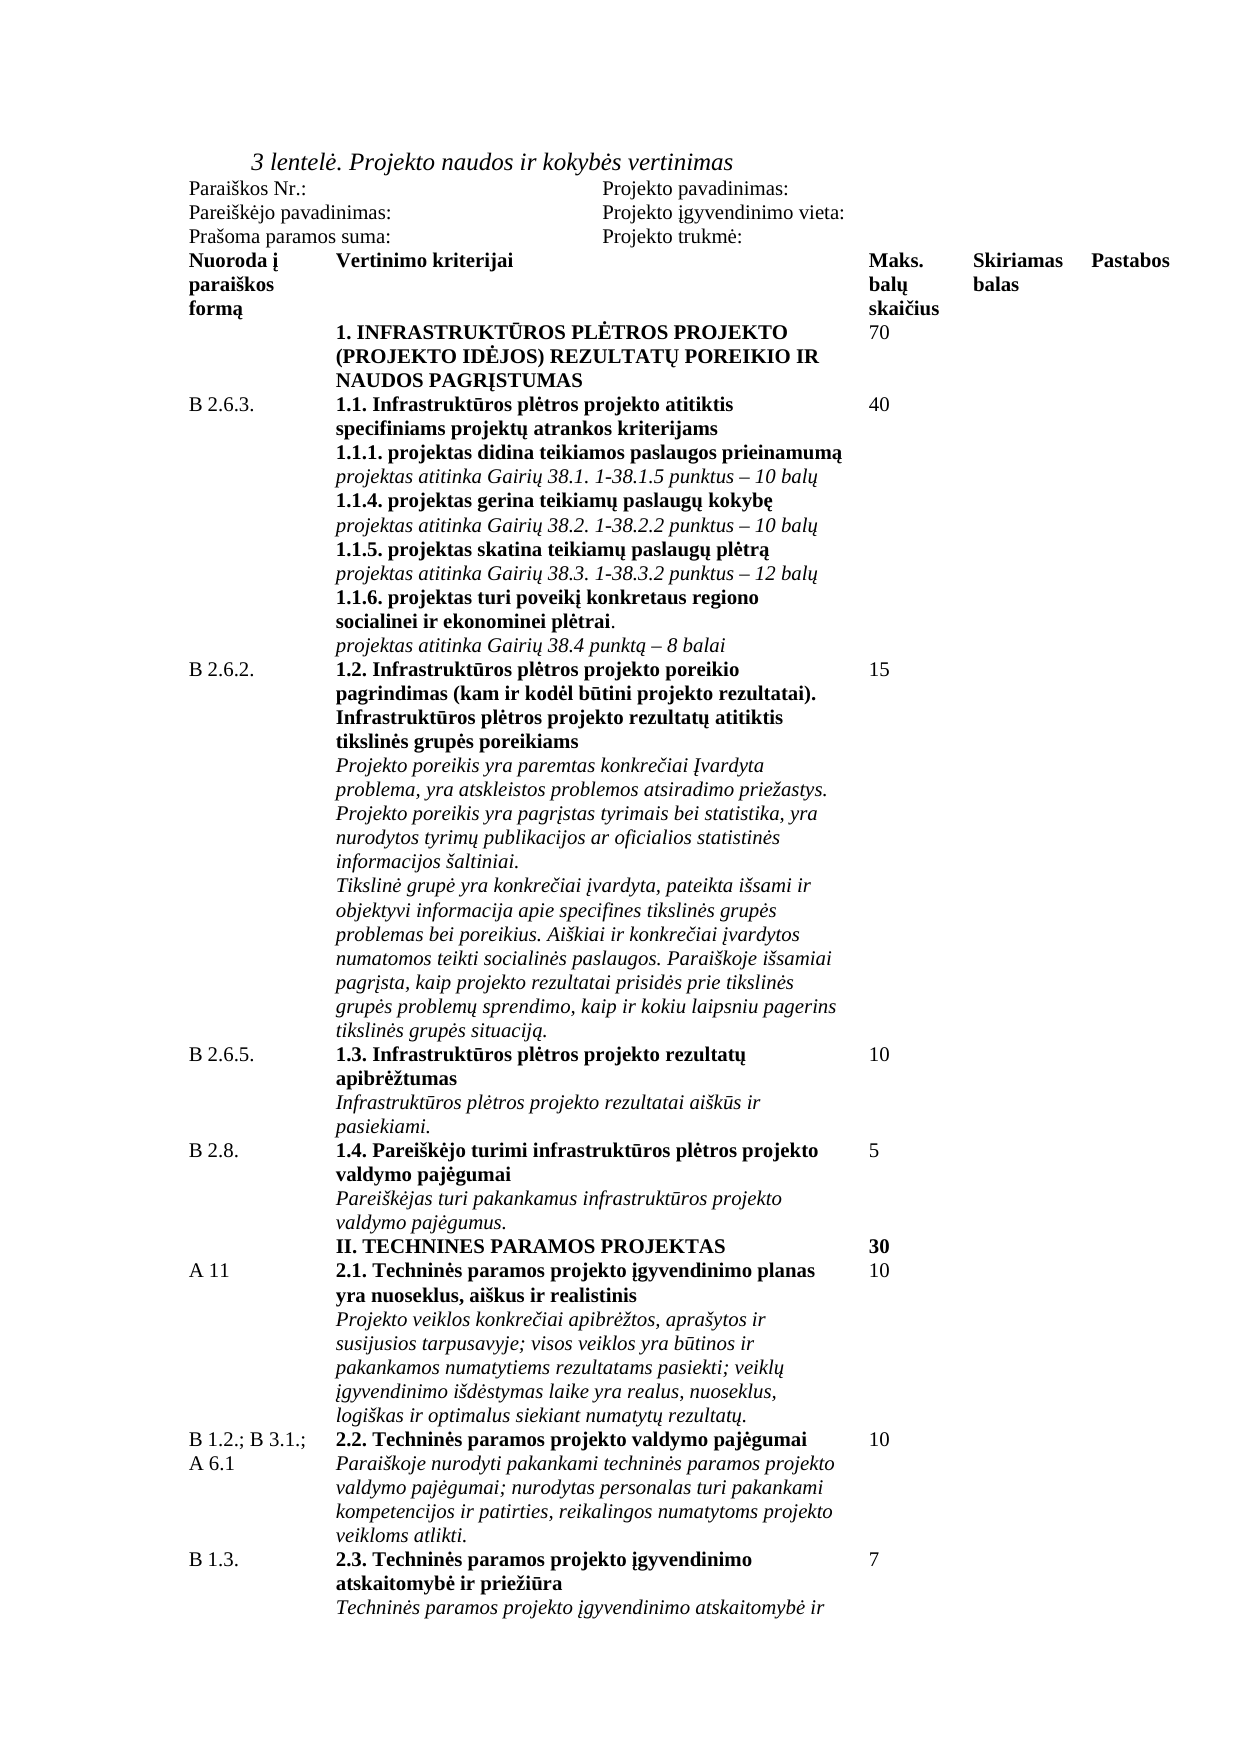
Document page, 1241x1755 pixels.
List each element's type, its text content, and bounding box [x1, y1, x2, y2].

table_cell [962, 392, 1080, 440]
table_cell [1080, 489, 1181, 537]
table_cell 10 [858, 1427, 962, 1547]
table_cell [1080, 1427, 1181, 1547]
table_cell [1080, 392, 1181, 440]
table_header Projekto pavadinimas: [591, 176, 1181, 200]
table_cell Nuoroda į paraiškos formą [177, 248, 324, 320]
table_cell [177, 537, 324, 585]
table_cell 1.1. Infrastruktūros plėtros projekto atitiktis specifiniams projektų atrankos kriterijams [324, 392, 857, 440]
table_cell 7 [858, 1547, 962, 1619]
table_cell [962, 440, 1080, 488]
table_cell 1.1.4. projektas gerina teikiamų paslaugų kokybę projektas atitinka Gairių 38.2. 1-38.2.2 punktus – 10 balų [324, 489, 857, 537]
table_cell [962, 1427, 1080, 1547]
text 3 lentelė. Projekto naudos ir kokybės vertinimas [177, 147, 1181, 176]
table_cell Projekto trukmė: [591, 224, 1181, 248]
table_cell 1.1.6. projektas turi poveikį konkretaus regiono socialinei ir ekonominei plėtrai. projektas atitinka Gairių 38.4 punktą – 8 balai [324, 585, 857, 657]
table_cell 1.2. Infrastruktūros plėtros projekto poreikio pagrindimas (kam ir kodėl būtini projekto rezultatai). Infrastruktūros plėtros projekto rezultatų atitiktis tikslinės grupės poreikiams Projekto poreikis yra paremtas konkrečiai Įvardyta problema, yra atskleistos problemos atsiradimo priežastys. Projekto poreikis yra pagrįstas tyrimais bei statistika, yra nurodytos tyrimų publikacijos ar oficialios statistinės informacijos šaltiniai. Tikslinė grupė yra konkrečiai įvardyta, pateikta išsami ir objektyvi informacija apie specifines tikslinės grupės problemas bei poreikius. Aiškiai ir konkrečiai įvardytos numatomos teikti socialinės paslaugos. Paraiškoje išsamiai pagrįsta, kaip projekto rezultatai prisidės prie tikslinės grupės problemų sprendimo, kaip ir kokiu laipsniu pagerins tikslinės grupės situaciją. [324, 657, 857, 1042]
table_cell Maks. balų skaičius [858, 248, 962, 320]
table_cell [962, 537, 1080, 585]
table_cell 2.3. Techninės paramos projekto įgyvendinimo atskaitomybė ir priežiūra Techninės paramos projekto įgyvendinimo atskaitomybė ir [324, 1547, 857, 1619]
table_cell Projekto įgyvendinimo vieta: [591, 200, 1181, 224]
table_header Paraiškos Nr.: [177, 176, 591, 200]
table_cell [177, 320, 324, 392]
table_cell Prašoma paramos suma: [177, 224, 591, 248]
table_cell 1.4. Pareiškėjo turimi infrastruktūros plėtros projekto valdymo pajėgumai Pareiškėjas turi pakankamus infrastruktūros projekto valdymo pajėgumus. [324, 1138, 857, 1234]
table_cell 1.1.5. projektas skatina teikiamų paslaugų plėtrą projektas atitinka Gairių 38.3. 1-38.3.2 punktus – 12 balų [324, 537, 857, 585]
table_cell [177, 440, 324, 488]
table_cell 15 [858, 657, 962, 1042]
table_cell 10 [858, 1042, 962, 1138]
table_cell [858, 489, 962, 537]
table_cell [962, 1547, 1080, 1619]
table_cell [1080, 1138, 1181, 1234]
table_cell 2.2. Techninės paramos projekto valdymo pajėgumai Paraiškoje nurodyti pakankami techninės paramos projekto valdymo pajėgumai; nurodytas personalas turi pakankami kompetencijos ir patirties, reikalingos numatytoms projekto veikloms atlikti. [324, 1427, 857, 1547]
table_cell [962, 1259, 1080, 1427]
table_cell [1080, 585, 1181, 657]
table_cell [1080, 537, 1181, 585]
table_cell [962, 585, 1080, 657]
table_cell [1080, 440, 1181, 488]
table_cell B 2.6.5. [177, 1042, 324, 1138]
table_cell 10 [858, 1259, 962, 1427]
table_cell [1080, 1259, 1181, 1427]
table_cell [858, 537, 962, 585]
table_cell [1080, 1042, 1181, 1138]
table_cell II. TECHNINES PARAMOS PROJEKTAS [324, 1234, 857, 1258]
table_cell [962, 1138, 1080, 1234]
table_cell 30 [858, 1234, 962, 1258]
table_cell B 2.8. [177, 1138, 324, 1234]
table_cell B 2.6.3. [177, 392, 324, 440]
table_cell [177, 585, 324, 657]
table_cell 70 [858, 320, 962, 392]
table_cell [1080, 657, 1181, 1042]
table_cell A 11 [177, 1259, 324, 1427]
table_cell [177, 1234, 324, 1258]
table_cell [962, 657, 1080, 1042]
table_cell B 1.3. [177, 1547, 324, 1619]
table_cell B 2.6.2. [177, 657, 324, 1042]
table_cell 2.1. Techninės paramos projekto įgyvendinimo planas yra nuoseklus, aiškus ir realistinis Projekto veiklos konkrečiai apibrėžtos, aprašytos ir susijusios tarpusavyje; visos veiklos yra būtinos ir pakankamos numatytiems rezultatams pasiekti; veiklų įgyvendinimo išdėstymas laike yra realus, nuoseklus, logiškas ir optimalus siekiant numatytų rezultatų. [324, 1259, 857, 1427]
table_cell [962, 489, 1080, 537]
table_cell [858, 585, 962, 657]
table_cell 1. INFRASTRUKTŪROS PLĖTROS PROJEKTO (PROJEKTO IDĖJOS) REZULTATŲ POREIKIO IR NAUDOS PAGRĮSTUMAS [324, 320, 857, 392]
table_cell Pareiškėjo pavadinimas: [177, 200, 591, 224]
table_cell Skiriamas balas [962, 248, 1080, 320]
table_cell Pastabos [1080, 248, 1181, 320]
table_cell 1.3. Infrastruktūros plėtros projekto rezultatų apibrėžtumas Infrastruktūros plėtros projekto rezultatai aiškūs ir pasiekiami. [324, 1042, 857, 1138]
table_cell [177, 489, 324, 537]
table_cell [962, 1234, 1080, 1258]
table_cell 5 [858, 1138, 962, 1234]
table_cell [962, 320, 1080, 392]
table_cell B 1.2.; B 3.1.; A 6.1 [177, 1427, 324, 1547]
table_cell [962, 1042, 1080, 1138]
table_cell 1.1.1. projektas didina teikiamos paslaugos prieinamumą projektas atitinka Gairių 38.1. 1-38.1.5 punktus – 10 balų [324, 440, 857, 488]
table_cell [1080, 1547, 1181, 1619]
table_cell Vertinimo kriterijai [324, 248, 857, 320]
table_cell 40 [858, 392, 962, 440]
table_cell [1080, 320, 1181, 392]
table_cell [1080, 1234, 1181, 1258]
table_cell [858, 440, 962, 488]
